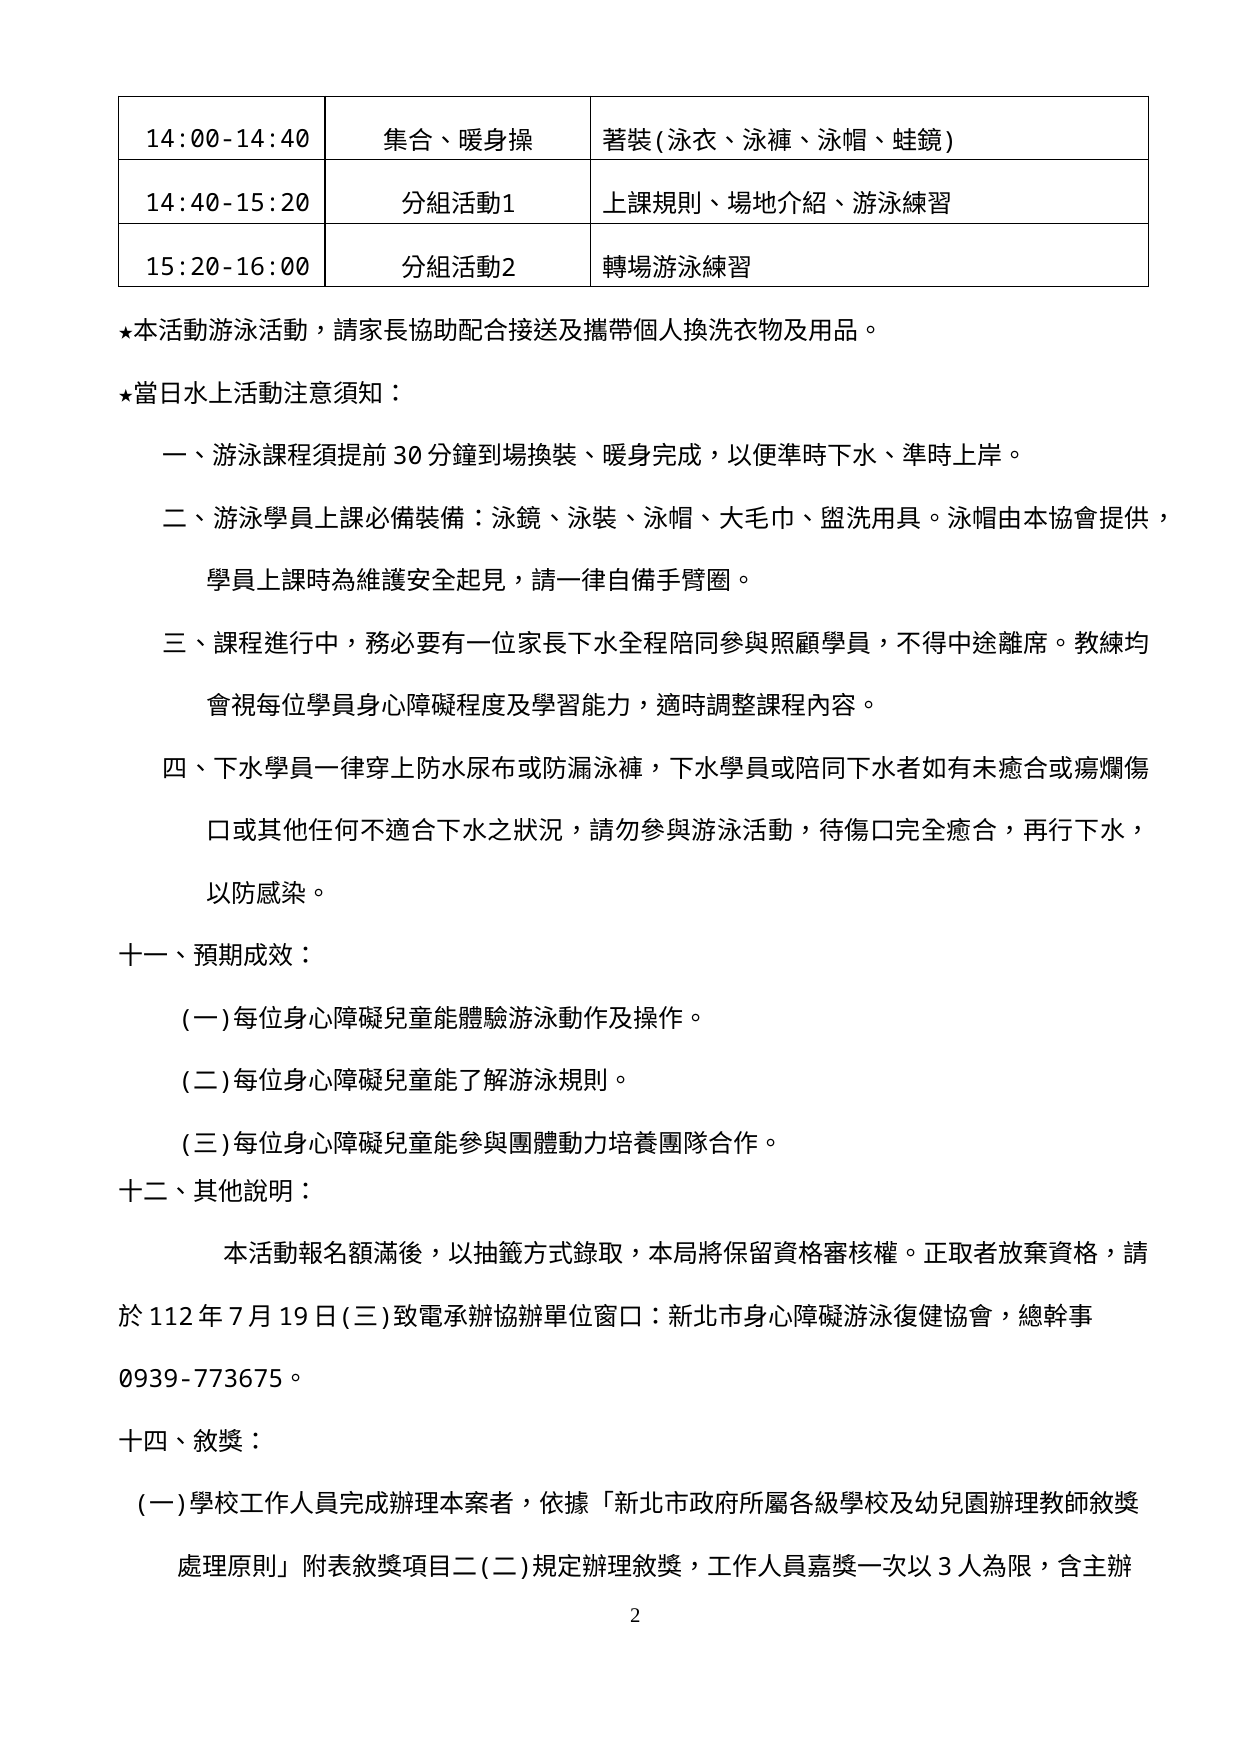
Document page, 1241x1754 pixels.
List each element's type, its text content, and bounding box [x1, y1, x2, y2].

text (二)每位身心障礙兒童能了解游泳規則。 [118, 1037, 1152, 1100]
text 一、游泳課程須提前30分鐘到場換裝、暖身完成，以便準時下水、準時上岸。 [162, 412, 1152, 475]
text 十一、預期成效： [118, 912, 1152, 975]
table_cell 15:20-16:00 [119, 224, 324, 286]
text (三)每位身心障礙兒童能參與團體動力培養團隊合作。 [118, 1100, 1152, 1162]
text ★本活動游泳活動，請家長協助配合接送及攜帶個人換洗衣物及用品。 [118, 287, 1152, 350]
table_cell 集合、暖身操 [326, 97, 590, 159]
text (一)每位身心障礙兒童能體驗游泳動作及操作。 [118, 975, 1152, 1037]
text 本活動報名額滿後，以抽籤方式錄取，本局將保留資格審核權。正取者放棄資格，請於112年7月19日(三)致電承辦協辦單位窗口：新北市身心障礙游泳復健協會，總幹事0939-773675。 [118, 1210, 1152, 1398]
table_cell 分組活動2 [326, 224, 590, 286]
table_cell 轉場游泳練習 [591, 224, 1148, 286]
text 三、課程進行中，務必要有一位家長下水全程陪同參與照顧學員，不得中途離席。教練均會視每位學員身心障礙程度及學習能力，適時調整課程內容。 [163, 600, 1152, 725]
table_cell 14:00-14:40 [119, 97, 324, 159]
text 十二、其他說明： [118, 1162, 1152, 1210]
text (一)學校工作人員完成辦理本案者，依據「新北市政府所屬各級學校及幼兒園辦理教師敘獎處理原則」附表敘獎項目二(二)規定辦理敘獎，工作人員嘉獎一次以3人為限，含主辦 [74, 1460, 1152, 1585]
table_cell 14:40-15:20 [119, 160, 324, 223]
text 四、下水學員一律穿上防水尿布或防漏泳褲，下水學員或陪同下水者如有未癒合或瘍爛傷口或其他任何不適合下水之狀況，請勿參與游泳活動，待傷口完全癒合，再行下水，以防感染。 [163, 725, 1152, 912]
text ★當日水上活動注意須知： [118, 350, 1152, 412]
table_cell 分組活動1 [326, 160, 590, 223]
table_cell 上課規則、場地介紹、游泳練習 [591, 160, 1148, 223]
text 二、游泳學員上課必備裝備：泳鏡、泳裝、泳帽、大毛巾、盥洗用具。泳帽由本協會提供，學員上課時為維護安全起見，請一律自備手臂圈。 [162, 475, 1152, 600]
table_cell 著裝(泳衣、泳褲、泳帽、蛙鏡) [591, 97, 1148, 159]
text 十四、敘獎： [118, 1398, 1152, 1460]
